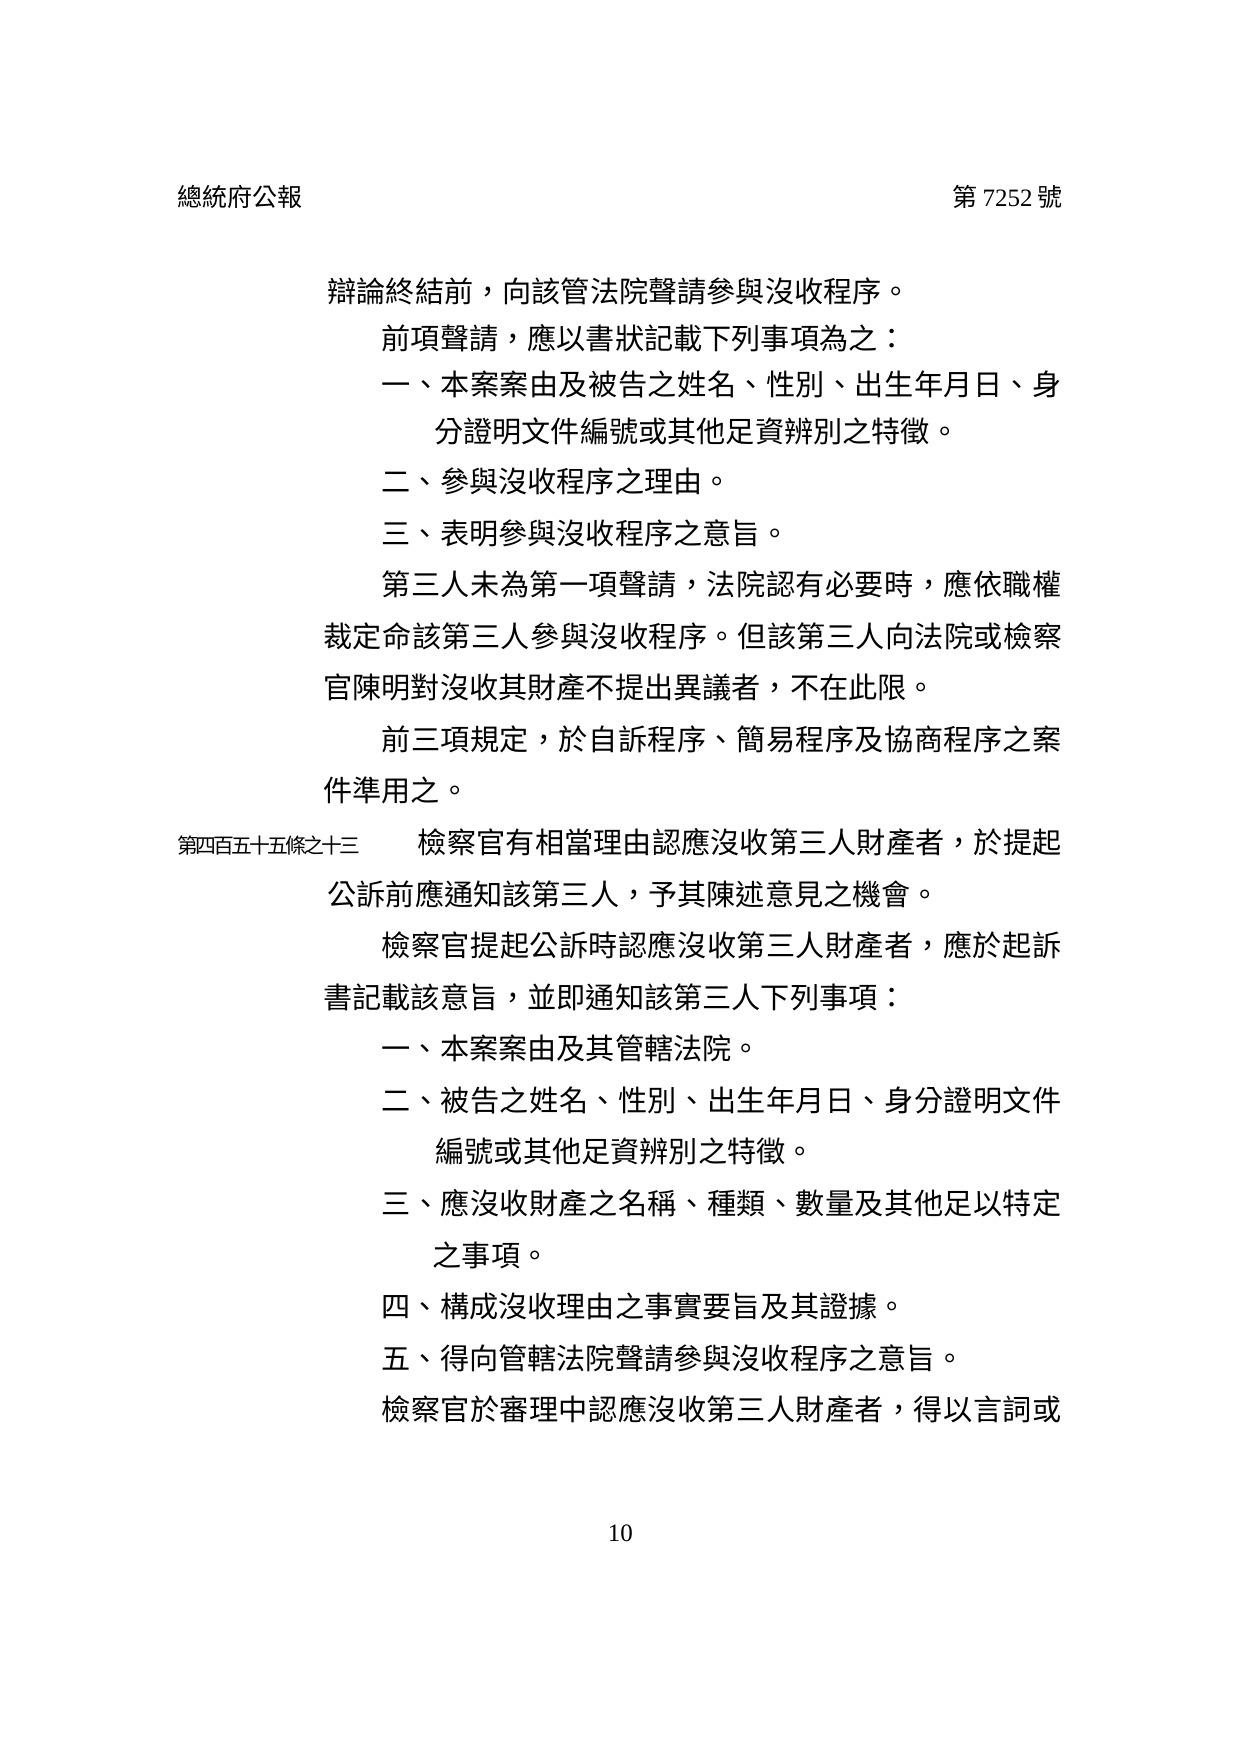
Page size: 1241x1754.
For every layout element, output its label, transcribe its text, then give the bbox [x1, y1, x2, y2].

text 第四百五十五條之十三 檢察官有相當理由認應沒收第三人財產者，於提起公訴前應通知該第三人，予其陳述意見之機會。 [177, 812, 1063, 915]
text 辯論終結前，向該管法院聲請參與沒收程序。 [177, 266, 1063, 312]
text 檢察官提起公訴時認應沒收第三人財產者，應於起訴書記載該意旨，並即通知該第三人下列事項： [323, 915, 1063, 1018]
text 三、應沒收財產之名稱、種類、數量及其他足以特定之事項。 [381, 1173, 1063, 1276]
text 一、本案案由及被告之姓名、性別、出生年月日、身分證明文件編號或其他足資辨別之特徵。 [381, 358, 1063, 451]
text 前三項規定，於自訴程序、簡易程序及協商程序之案件準用之。 [323, 709, 1063, 812]
text 前項聲請，應以書狀記載下列事項為之： [323, 312, 1063, 358]
text 一、本案案由及其管轄法院。 [381, 1018, 1063, 1070]
text 第三人未為第一項聲請，法院認有必要時，應依職權裁定命該第三人參與沒收程序。但該第三人向法院或檢察官陳明對沒收其財產不提出異議者，不在此限。 [323, 554, 1063, 709]
text 二、參與沒收程序之理由。 [381, 451, 1063, 503]
text 五、得向管轄法院聲請參與沒收程序之意旨。 [381, 1328, 1063, 1379]
text 三、表明參與沒收程序之意旨。 [381, 503, 1063, 554]
text 四、構成沒收理由之事實要旨及其證據。 [381, 1276, 1063, 1328]
text 檢察官於審理中認應沒收第三人財產者，得以言詞或 [323, 1379, 1063, 1431]
text 二、被告之姓名、性別、出生年月日、身分證明文件編號或其他足資辨別之特徵。 [381, 1070, 1063, 1173]
